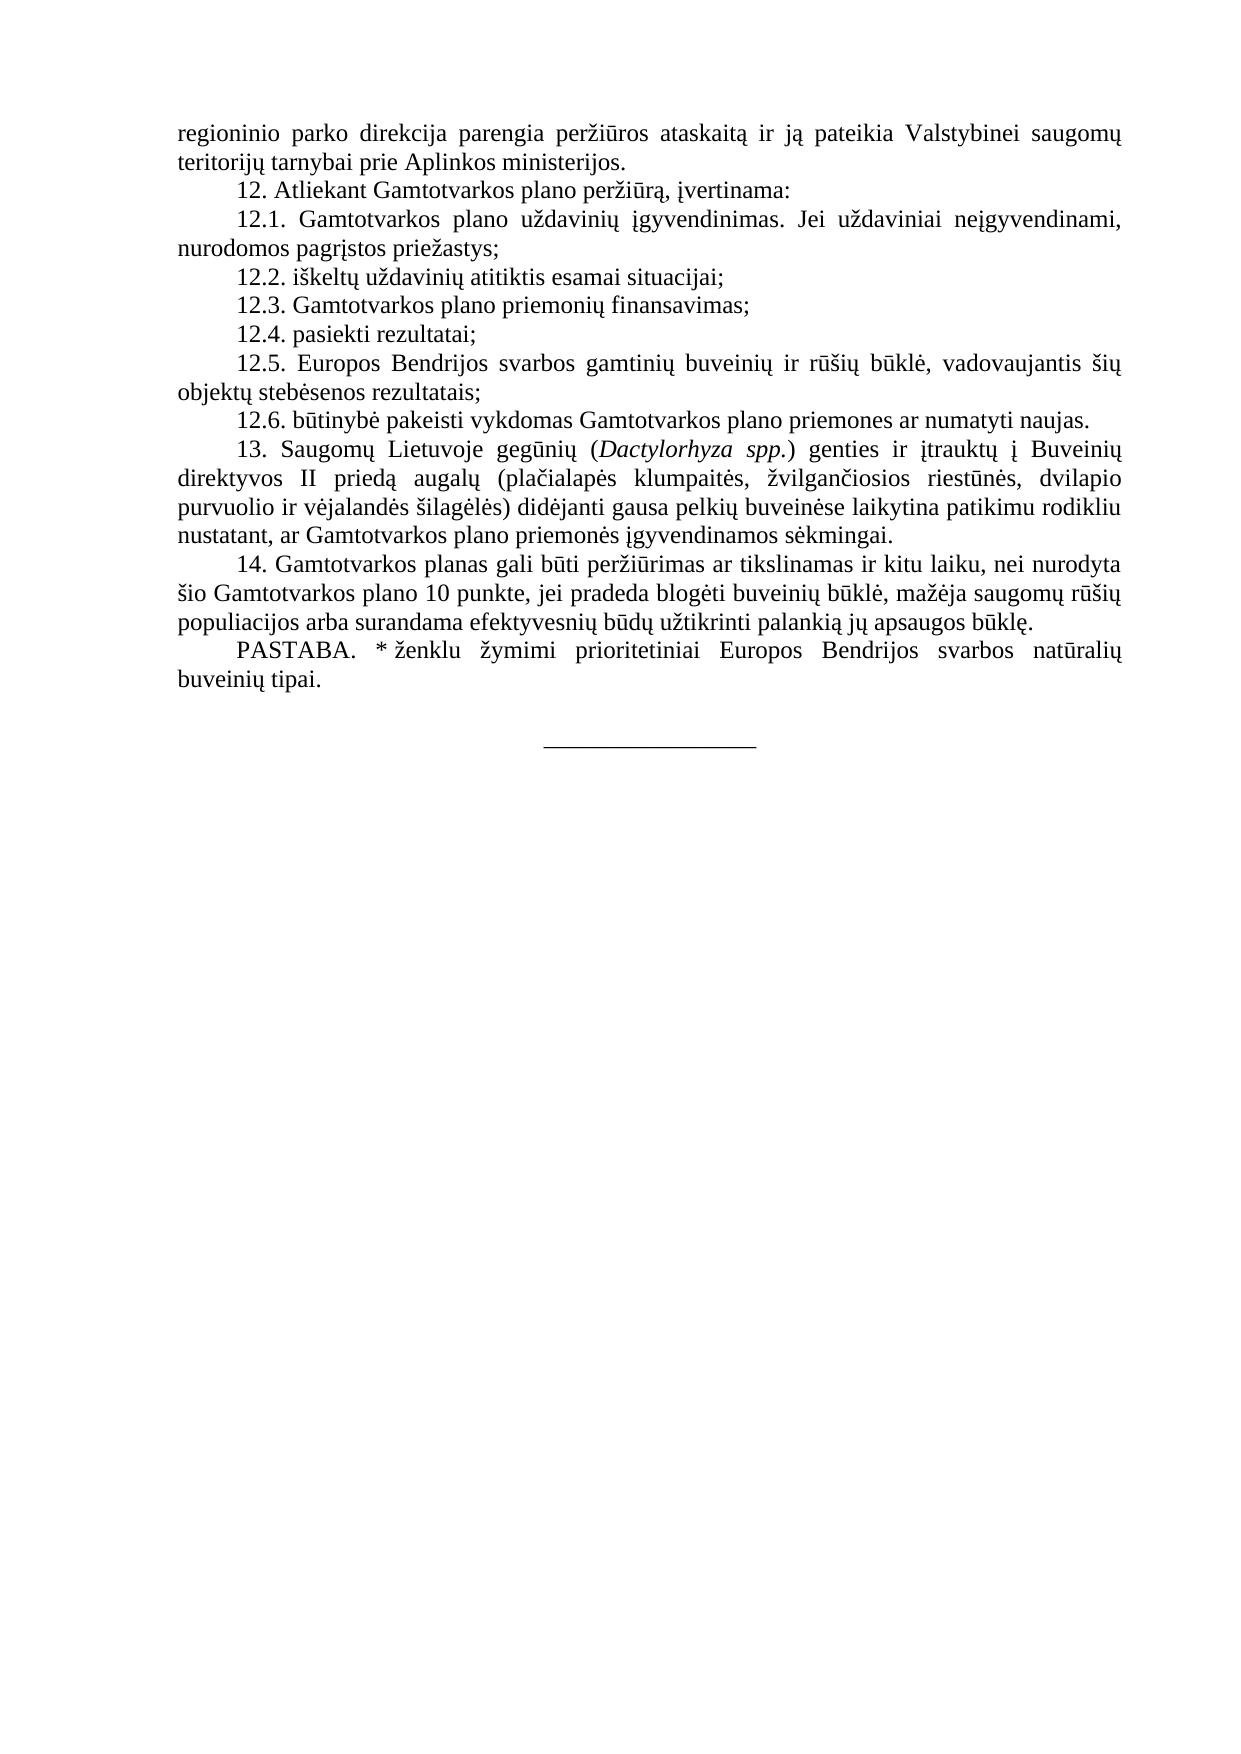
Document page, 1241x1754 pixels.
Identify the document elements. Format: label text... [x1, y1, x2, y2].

text _________________ [177, 722, 1122, 751]
text 12.3. Gamtotvarkos plano priemonių finansavimas; [177, 291, 1122, 319]
text 12.4. pasiekti rezultatai; [177, 319, 1122, 348]
text 12.5. Europos Bendrijos svarbos gamtinių buveinių ir rūšių būklė, vadovaujantis šių objektų stebėsenos rezultatais; [177, 348, 1122, 406]
text 12.6. būtinybė pakeisti vykdomas Gamtotvarkos plano priemones ar numatyti naujas. [177, 406, 1122, 434]
text 12. Atliekant Gamtotvarkos plano peržiūrą, įvertinama: [177, 176, 1122, 204]
text 13. Saugomų Lietuvoje gegūnių (Dactylorhyza spp.) genties ir įtrauktų į Buveinių direktyvos II priedą augalų (plačialapės klumpaitės, žvilgančiosios riestūnės, dvilapio purvuolio ir vėjalandės šilagėlės) didėjanti gausa pelkių buveinėse laikytina patikimu rodikliu nustatant, ar Gamtotvarkos plano priemonės įgyvendinamos sėkmingai. [177, 434, 1122, 549]
text regioninio parko direkcija parengia peržiūros ataskaitą ir ją pateikia Valstybinei saugomų teritorijų tarnybai prie Aplinkos ministerijos. [177, 118, 1122, 176]
text 12.2. iškeltų uždavinių atitiktis esamai situacijai; [177, 262, 1122, 291]
text 14. Gamtotvarkos planas gali būti peržiūrimas ar tikslinamas ir kitu laiku, nei nurodyta šio Gamtotvarkos plano 10 punkte, jei pradeda blogėti buveinių būklė, mažėja saugomų rūšių populiacijos arba surandama efektyvesnių būdų užtikrinti palankią jų apsaugos būklę. [177, 549, 1122, 636]
text PASTABA. * ženklu žymimi prioritetiniai Europos Bendrijos svarbos natūralių buveinių tipai. [177, 636, 1122, 693]
text 12.1. Gamtotvarkos plano uždavinių įgyvendinimas. Jei uždaviniai neįgyvendinami, nurodomos pagrįstos priežastys; [177, 204, 1122, 262]
